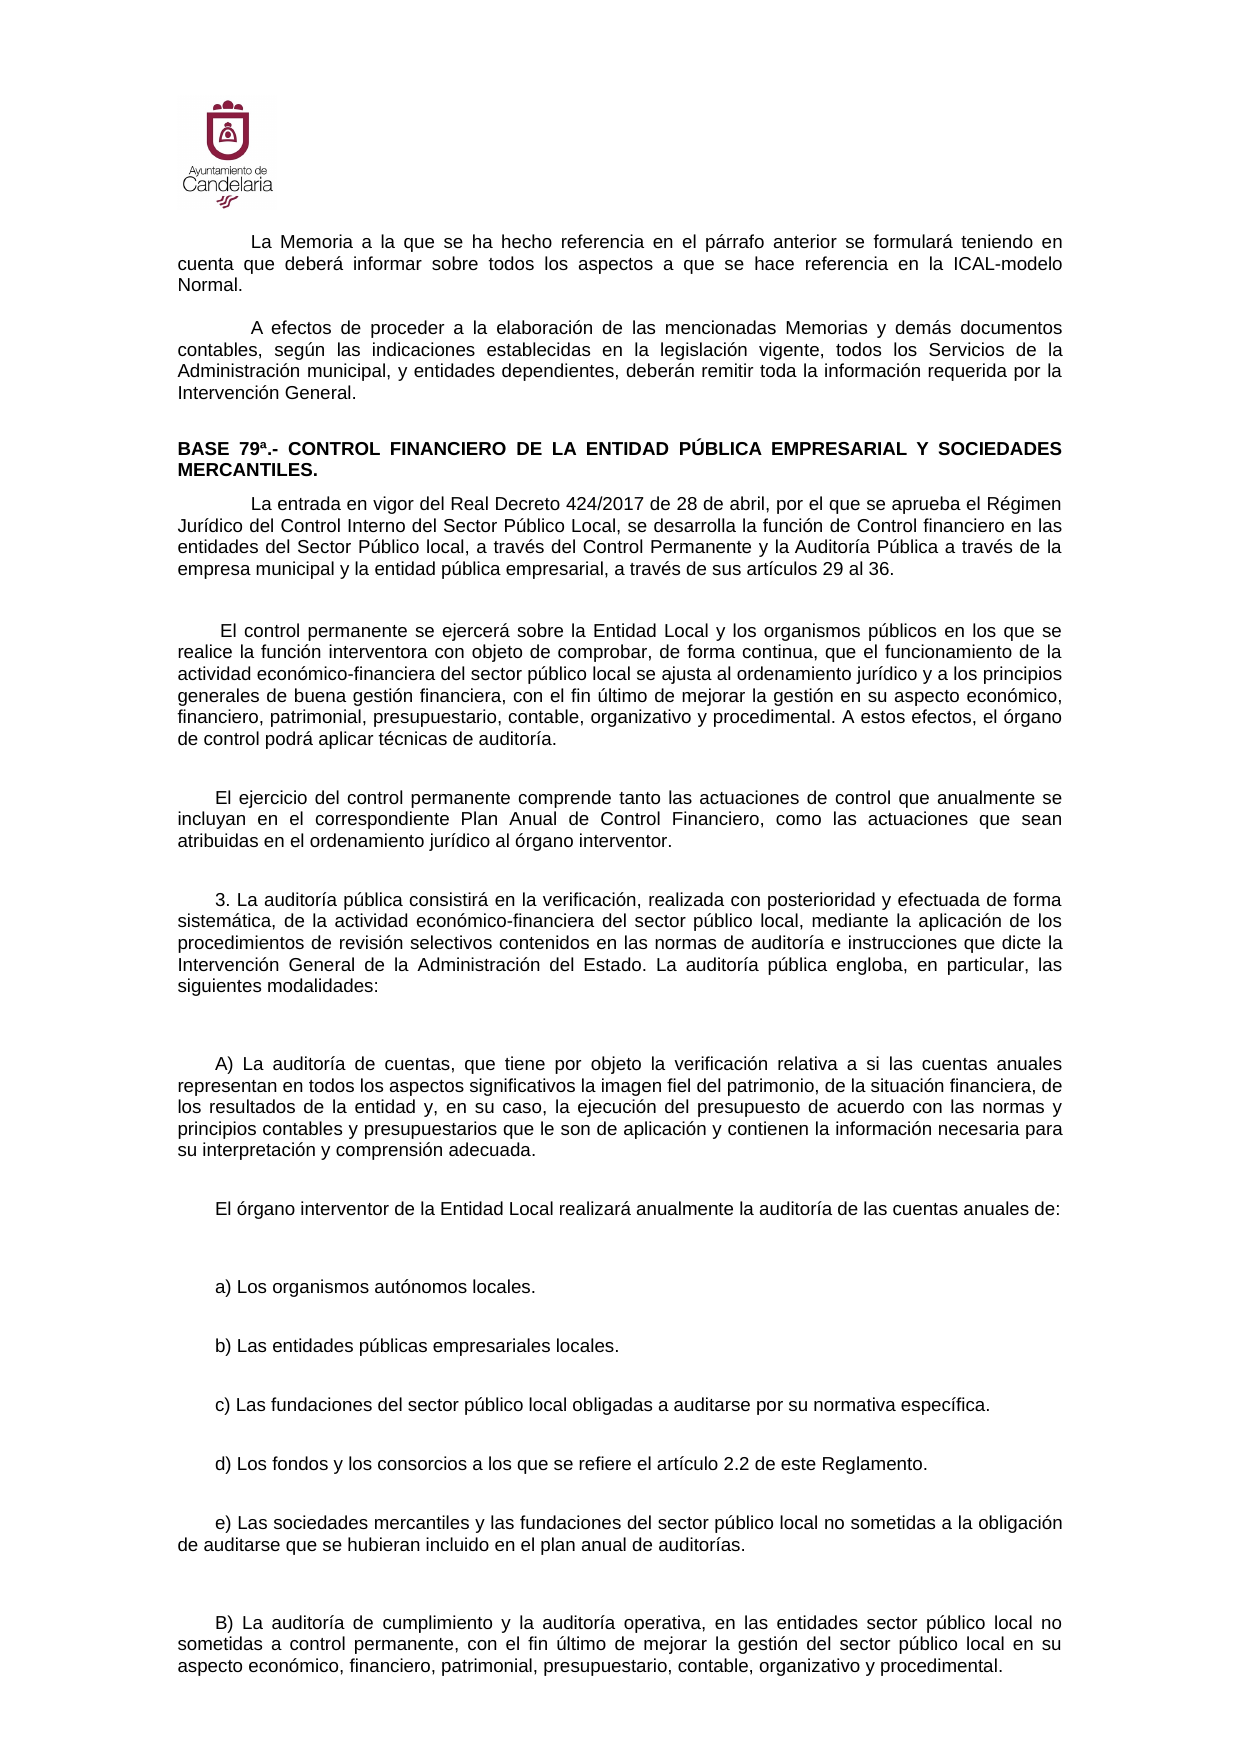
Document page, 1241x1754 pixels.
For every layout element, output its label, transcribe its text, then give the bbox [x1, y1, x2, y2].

text El ejercicio del control permanente comprende tanto las actuaciones de control que anualmente se incluyan en el correspondiente Plan Anual de Control Financiero, como las actuaciones que sean atribuidas en el ordenamiento jurídico al órgano interventor. [177, 787, 1063, 851]
text 3. La auditoría pública consistirá en la verificación, realizada con posterioridad y efectuada de forma sistemática, de la actividad económico-financiera del sector público local, mediante la aplicación de los procedimientos de revisión selectivos contenidos en las normas de auditoría e instrucciones que dicte la Intervención General de la Administración del Estado. La auditoría pública engloba, en particular, las siguientes modalidades: [177, 889, 1063, 997]
text A) La auditoría de cuentas, que tiene por objeto la verificación relativa a si las cuentas anuales representan en todos los aspectos significativos la imagen fiel del patrimonio, de la situación financiera, de los resultados de la entidad y, en su caso, la ejecución del presupuesto de acuerdo con las normas y principios contables y presupuestarios que le son de aplicación y contienen la información necesaria para su interpretación y comprensión adecuada. [177, 1053, 1063, 1161]
text A efectos de proceder a la elaboración de las mencionadas Memorias y demás documentos contables, según las indicaciones establecidas en la legislación vigente, todos los Servicios de la Administración municipal, y entidades dependientes, deberán remitir toda la información requerida por la Intervención General. [177, 317, 1063, 403]
text BASE 79ª.- CONTROL FINANCIERO DE LA ENTIDAD PÚBLICA EMPRESARIAL Y SOCIEDADES MERCANTILES. [177, 437, 1063, 481]
text El control permanente se ejercerá sobre la Entidad Local y los organismos públicos en los que se realice la función interventora con objeto de comprobar, de forma continua, que el funcionamiento de la actividad económico-financiera del sector público local se ajusta al ordenamiento jurídico y a los principios generales de buena gestión financiera, con el fin último de mejorar la gestión en su aspecto económico, financiero, patrimonial, presupuestario, contable, organizativo y procedimental. A estos efectos, el órgano de control podrá aplicar técnicas de auditoría. [177, 620, 1063, 749]
text B) La auditoría de cumplimiento y la auditoría operativa, en las entidades sector público local no sometidas a control permanente, con el fin último de mejorar la gestión del sector público local en su aspecto económico, financiero, patrimonial, presupuestario, contable, organizativo y procedimental. [177, 1612, 1063, 1676]
text a) Los organismos autónomos locales. [177, 1276, 1063, 1297]
text d) Los fondos y los consorcios a los que se refiere el artículo 2.2 de este Reglamento. [177, 1453, 1063, 1475]
text e) Las sociedades mercantiles y las fundaciones del sector público local no sometidas a la obligación de auditarse que se hubieran incluido en el plan anual de auditorías. [177, 1512, 1063, 1555]
text La entrada en vigor del Real Decreto 424/2017 de 28 de abril, por el que se aprueba el Régimen Jurídico del Control Interno del Sector Público Local, se desarrolla la función de Control financiero en las entidades del Sector Público local, a través del Control Permanente y la Auditoría Pública a través de la empresa municipal y la entidad pública empresarial, a través de sus artículos 29 al 36. [177, 493, 1063, 579]
text b) Las entidades públicas empresariales locales. [177, 1335, 1063, 1357]
text c) Las fundaciones del sector público local obligadas a auditarse por su normativa específica. [177, 1394, 1063, 1416]
text El órgano interventor de la Entidad Local realizará anualmente la auditoría de las cuentas anuales de: [177, 1198, 1063, 1220]
text La Memoria a la que se ha hecho referencia en el párrafo anterior se formulará teniendo en cuenta que deberá informar sobre todos los aspectos a que se hace referencia en la ICAL-modelo Normal. [177, 231, 1063, 296]
